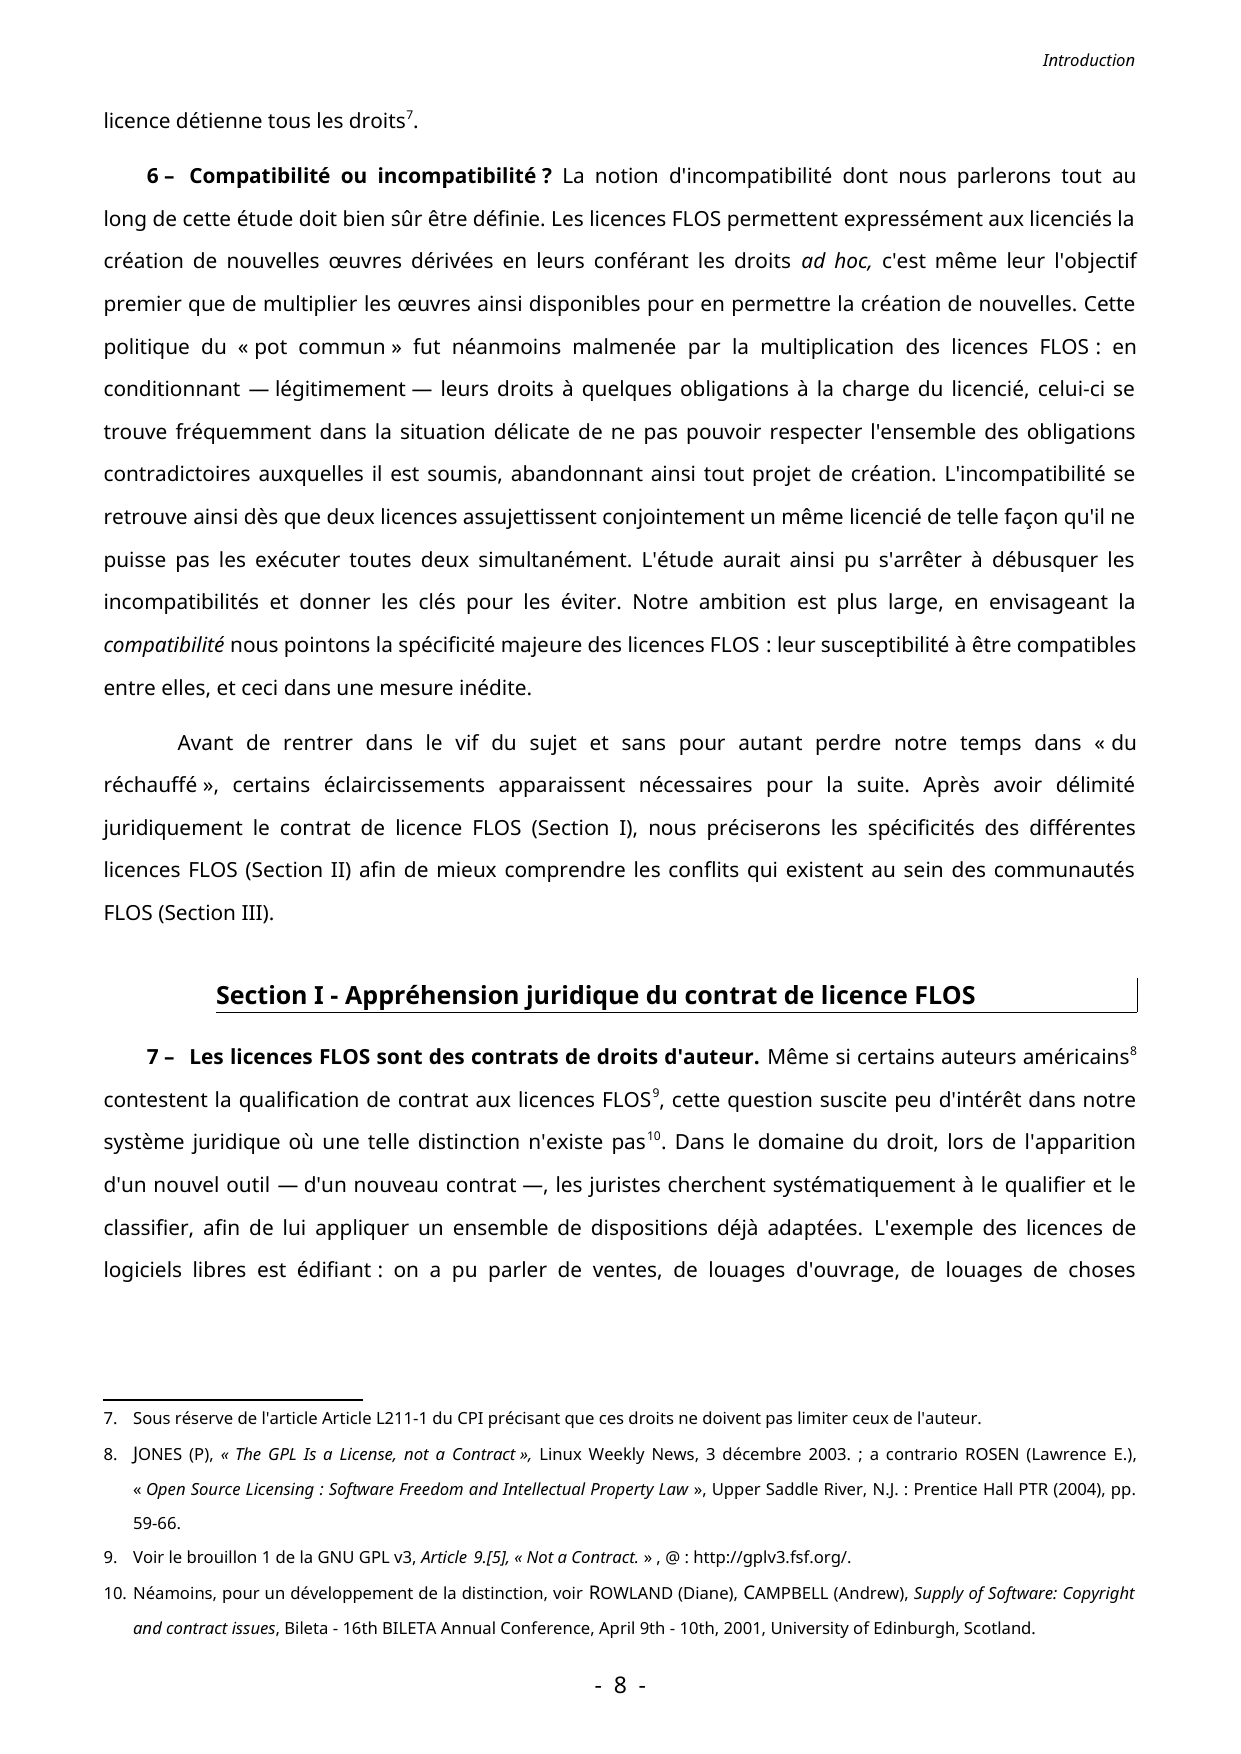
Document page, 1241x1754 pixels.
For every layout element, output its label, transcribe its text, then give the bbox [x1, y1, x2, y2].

list Jones (P), « The GPL Is a License, not a Contract », Linux Weekly News, 3 décembre 2003. ; a contrario Rosen (Lawrence E.), « Open Source Licensing : Software Freedom and Intellectual Property Law », Upper Saddle River, N.J. : Prentice Hall PTR (2004), pp. 59-66. [103, 1441, 1137, 1534]
list Les licences FLOS sont des contrats de droits d'auteur. Même si certains auteurs américains contestent la qualification de contrat aux licences FLOS, cette question suscite peu d'intérêt dans notre système juridique où une telle distinction n'existe pas. Dans le domaine du droit, lors de l'apparition d'un nouvel outil — d'un nouveau contrat —, les juristes cherchent systématiquement à le qualifier et le classifier, afin de lui appliquer un ensemble de dispositions déjà adaptées. L'exemple des licences de logiciels libres est édifiant : on a pu parler de ventes, de louages d'ouvrage, de louages de choses [103, 1042, 1137, 1284]
list licence détienne tous les droits. [103, 106, 1137, 135]
list Voir le brouillon 1 de la GNU GPL v3, Article 9.[5], « Not a Contract. » , @ : http://gplv3.fsf.org/. [103, 1546, 1137, 1568]
list Néamoins, pour un développement de la distinction, voir Rowland (Diane), Campbell (Andrew), Supply of Software: Copyright and contract issues, Bileta - 16th BILETA Annual Conference, April 9th - 10th, 2001, University of Edinburgh, Scotland. [103, 1579, 1137, 1639]
list Compatibilité ou incompatibilité ? La notion d'incompatibilité dont nous parlerons tout au long de cette étude doit bien sûr être définie. Les licences FLOS permettent expressément aux licenciés la création de nouvelles œuvres dérivées en leurs conférant les droits ad hoc, c'est même leur l'objectif premier que de multiplier les œuvres ainsi disponibles pour en permettre la création de nouvelles. Cette politique du « pot commun » fut néanmoins malmenée par la multiplication des licences FLOS : en conditionnant — légitimement — leurs droits à quelques obligations à la charge du licencié, celui-ci se trouve fréquemment dans la situation délicate de ne pas pouvoir respecter l'ensemble des obligations contradictoires auxquelles il est soumis, abandonnant ainsi tout projet de création. L'incompatibilité se retrouve ainsi dès que deux licences assujettissent conjointement un même licencié de telle façon qu'il ne puisse pas les exécuter toutes deux simultanément. L'étude aurait ainsi pu s'arrêter à débusquer les incompatibilités et donner les clés pour les éviter. Notre ambition est plus large, en envisageant la compatibilité nous pointons la spécificité majeure des licences FLOS : leur susceptibilité à être compatibles entre elles, et ceci dans une mesure inédite. [103, 161, 1137, 701]
text Avant de rentrer dans le vif du sujet et sans pour autant perdre notre temps dans « du réchauffé », certains éclaircissements apparaissent nécessaires pour la suite. Après avoir délimité juridiquement le contrat de licence FLOS (Section I), nous préciserons les spécificités des différentes licences FLOS (Section II) afin de mieux comprendre les conflits qui existent au sein des communautés FLOS (Section III). [103, 728, 1137, 927]
subtitle Appréhension juridique du contrat de licence FLOS [216, 978, 1137, 1012]
list Sous réserve de l'article Article L211-1 du CPI précisant que ces droits ne doivent pas limiter ceux de l'auteur. [103, 1406, 1137, 1429]
